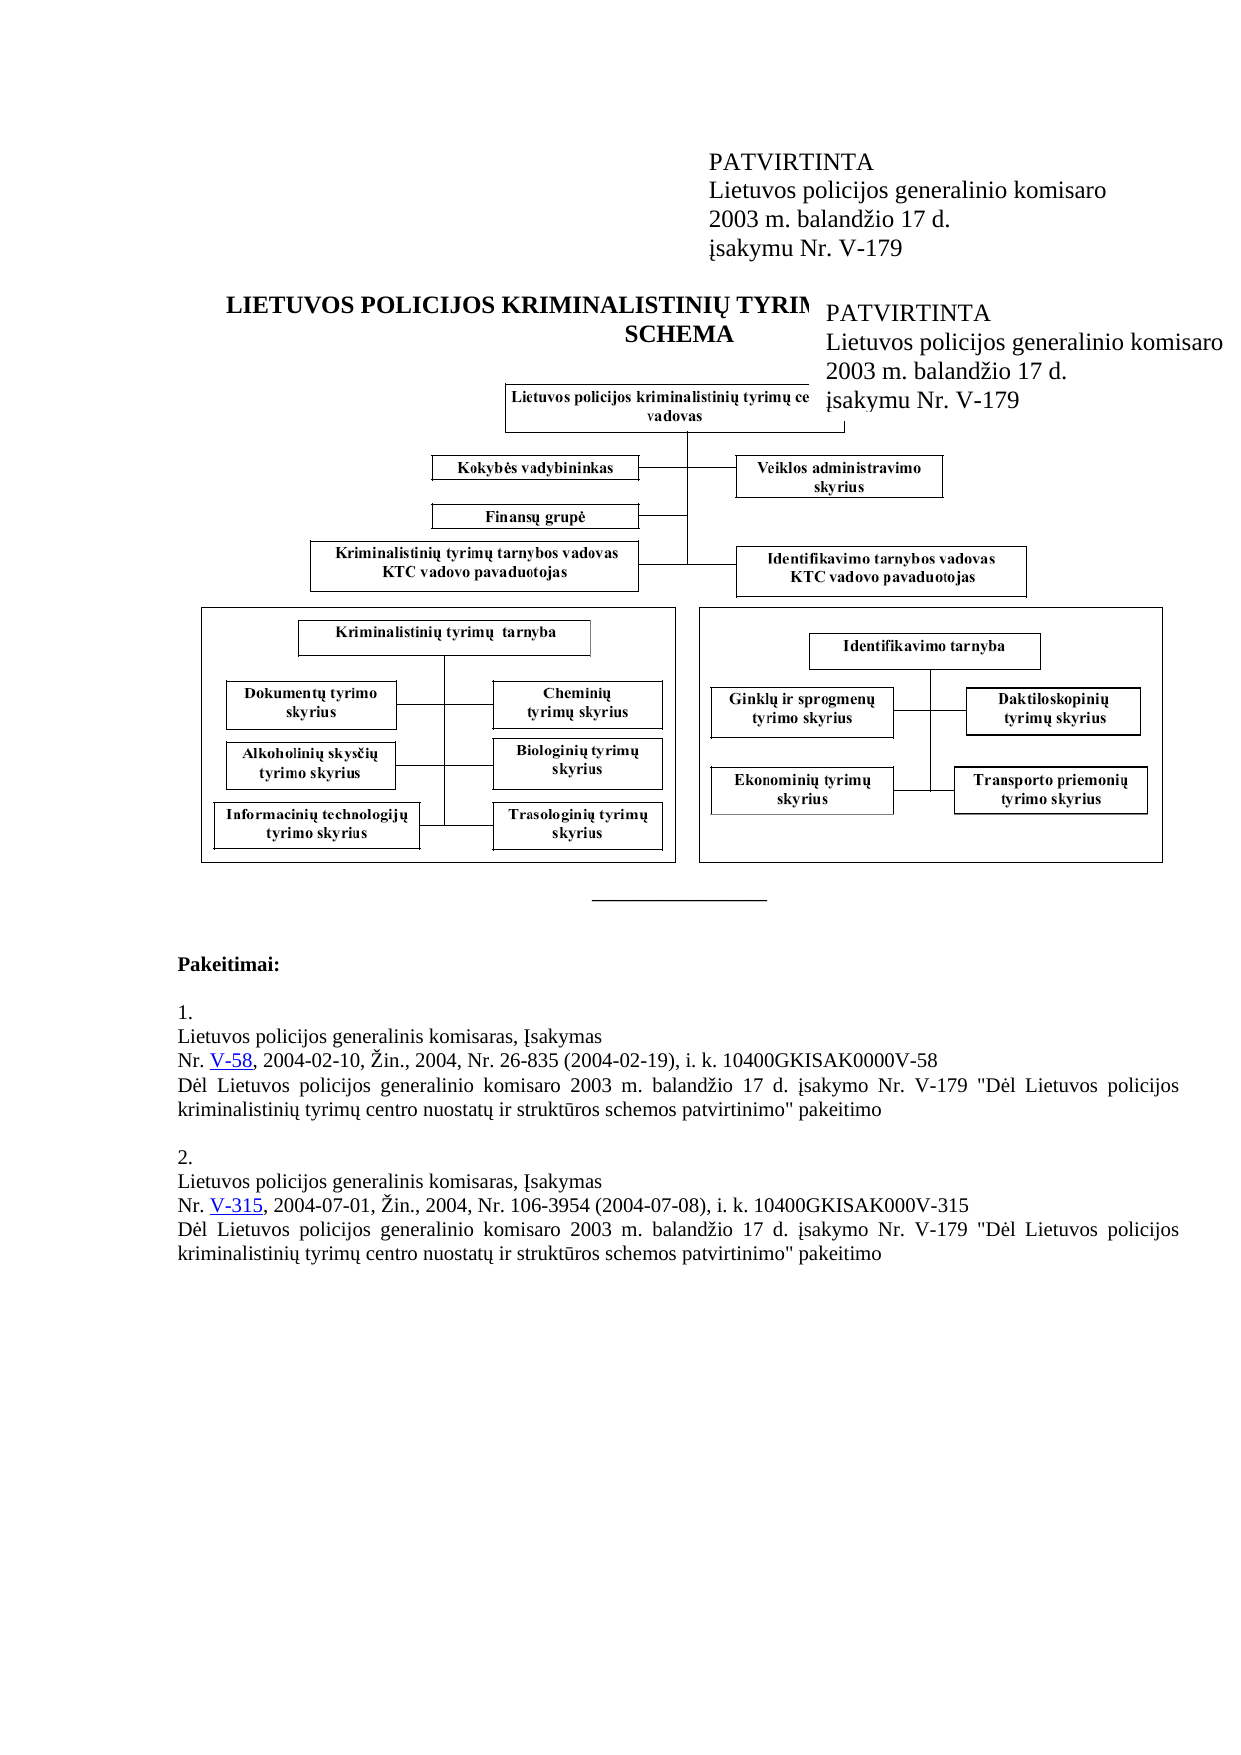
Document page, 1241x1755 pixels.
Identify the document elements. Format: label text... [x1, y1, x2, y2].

text Dėl Lietuvos policijos generalinio komisaro 2003 m. balandžio 17 d. įsakymo Nr. V-179 "Dėl Lietuvos policijos kriminalistinių tyrimų centro nuostatų ir struktūros schemos patvirtinimo" pakeitimo [177, 1217, 1181, 1265]
text įsakymu Nr. V-179 [826, 385, 1224, 412]
text Nr. V-315, 2004-07-01, Žin., 2004, Nr. 106-3954 (2004-07-08), i. k. 10400GKISAK000V-315 [177, 1193, 1181, 1217]
text Nr. V-58, 2004-02-10, Žin., 2004, Nr. 26-835 (2004-02-19), i. k. 10400GKISAK0000V-58 [177, 1048, 1181, 1072]
text Pakeitimai: [177, 952, 1181, 976]
text PATVIRTINTA [177, 147, 1181, 176]
text 2003 m. balandžio 17 d. [177, 204, 1181, 233]
text LIETUVOS POLICIJOS KRIMINALISTINIŲ TYRIMŲ CENTRO STRUKTŪROS SCHEMA [177, 291, 809, 348]
text Dėl Lietuvos policijos generalinio komisaro 2003 m. balandžio 17 d. įsakymo Nr. V-179 "Dėl Lietuvos policijos kriminalistinių tyrimų centro nuostatų ir struktūros schemos patvirtinimo" pakeitimo [177, 1072, 1181, 1121]
text Lietuvos policijos generalinio komisaro [177, 176, 1181, 204]
text Lietuvos policijos generalinis komisaras, Įsakymas [177, 1169, 1181, 1193]
text įsakymu Nr. V-179 [177, 233, 1181, 262]
text Lietuvos policijos generalinis komisaras, Įsakymas [177, 1024, 1181, 1048]
text 2. [177, 1145, 1181, 1169]
text ______________ [177, 876, 1181, 904]
text PATVIRTINTA [826, 298, 1224, 327]
text Lietuvos policijos generalinio komisaro [826, 327, 1224, 356]
text 1. [177, 1000, 1181, 1024]
text 2003 m. balandžio 17 d. [826, 356, 1224, 385]
